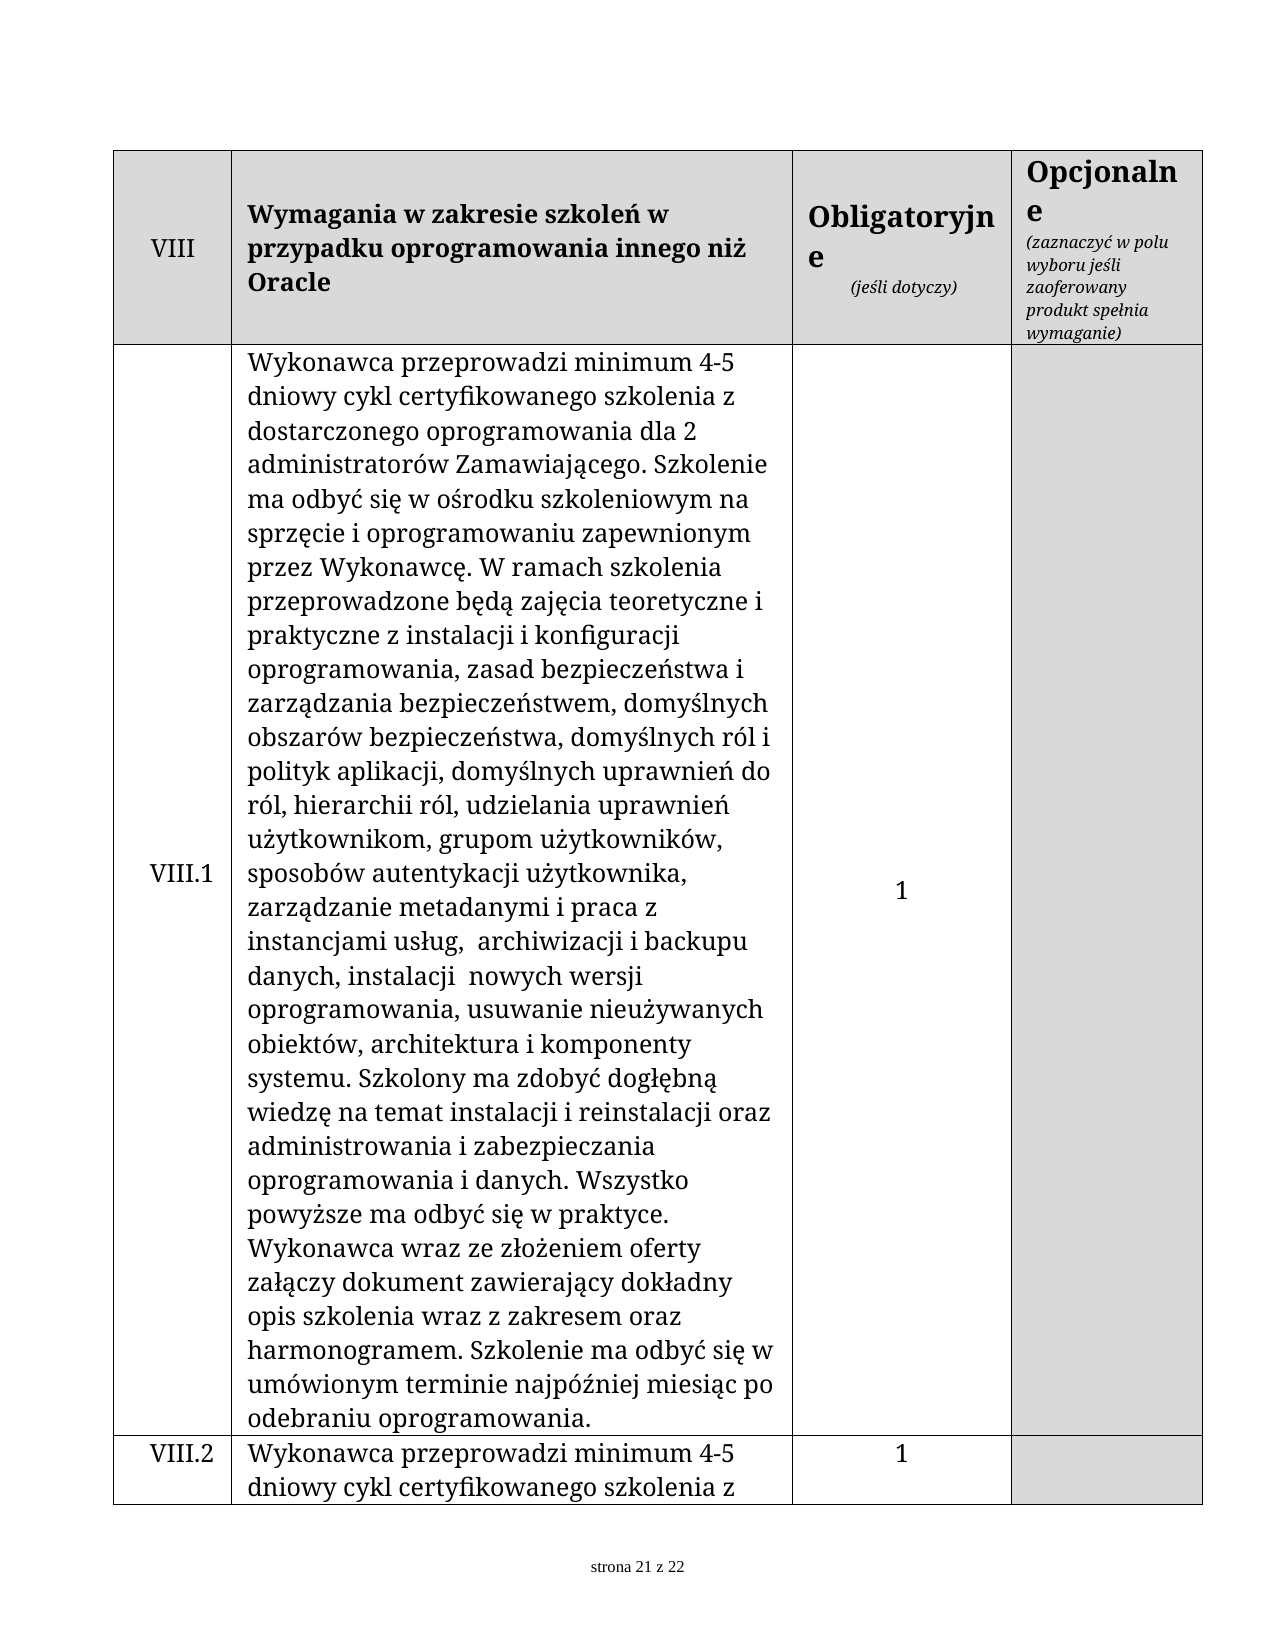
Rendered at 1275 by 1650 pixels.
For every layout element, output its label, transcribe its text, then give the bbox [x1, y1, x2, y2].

table_header Obligatoryjne (jeśli dotyczy) [793, 151, 1011, 344]
table_cell 1 [793, 345, 1011, 1435]
table_cell VIII.1 [114, 345, 231, 1435]
table_header Opcjonalne (zaznaczyć w polu wyboru jeśli zaoferowany produkt spełnia wymaganie) [1012, 151, 1202, 344]
table_header VIII [114, 151, 231, 344]
table_cell [1012, 1436, 1202, 1504]
table_cell Wykonawca przeprowadzi minimum 4-5 dniowy cykl certyfikowanego szkolenia z [232, 1436, 792, 1504]
table_cell Wykonawca przeprowadzi minimum 4-5 dniowy cykl certyfikowanego szkolenia z dostarczonego oprogramowania dla 2 administratorów Zamawiającego. Szkolenie ma odbyć się w ośrodku szkoleniowym na sprzęcie i oprogramowaniu zapewnionym przez Wykonawcę. W ramach szkolenia przeprowadzone będą zajęcia teoretyczne i praktyczne z instalacji i konfiguracji oprogramowania, zasad bezpieczeństwa i zarządzania bezpieczeństwem, domyślnych obszarów bezpieczeństwa, domyślnych ról i polityk aplikacji, domyślnych uprawnień do ról, hierarchii ról, udzielania uprawnień użytkownikom, grupom użytkowników, sposobów autentykacji użytkownika, zarządzanie metadanymi i praca z instancjami usług, archiwizacji i backupu danych, instalacji nowych wersji oprogramowania, usuwanie nieużywanych obiektów, architektura i komponenty systemu. Szkolony ma zdobyć dogłębną wiedzę na temat instalacji i reinstalacji oraz administrowania i zabezpieczania oprogramowania i danych. Wszystko powyższe ma odbyć się w praktyce. Wykonawca wraz ze złożeniem oferty załączy dokument zawierający dokładny opis szkolenia wraz z zakresem oraz harmonogramem. Szkolenie ma odbyć się w umówionym terminie najpóźniej miesiąc po odebraniu oprogramowania. [232, 345, 792, 1435]
table_header Wymagania w zakresie szkoleń w przypadku oprogramowania innego niż Oracle [232, 151, 792, 344]
table_cell 1 [793, 1436, 1011, 1504]
table_cell VIII.2 [114, 1436, 231, 1504]
table_cell [1012, 345, 1202, 1435]
